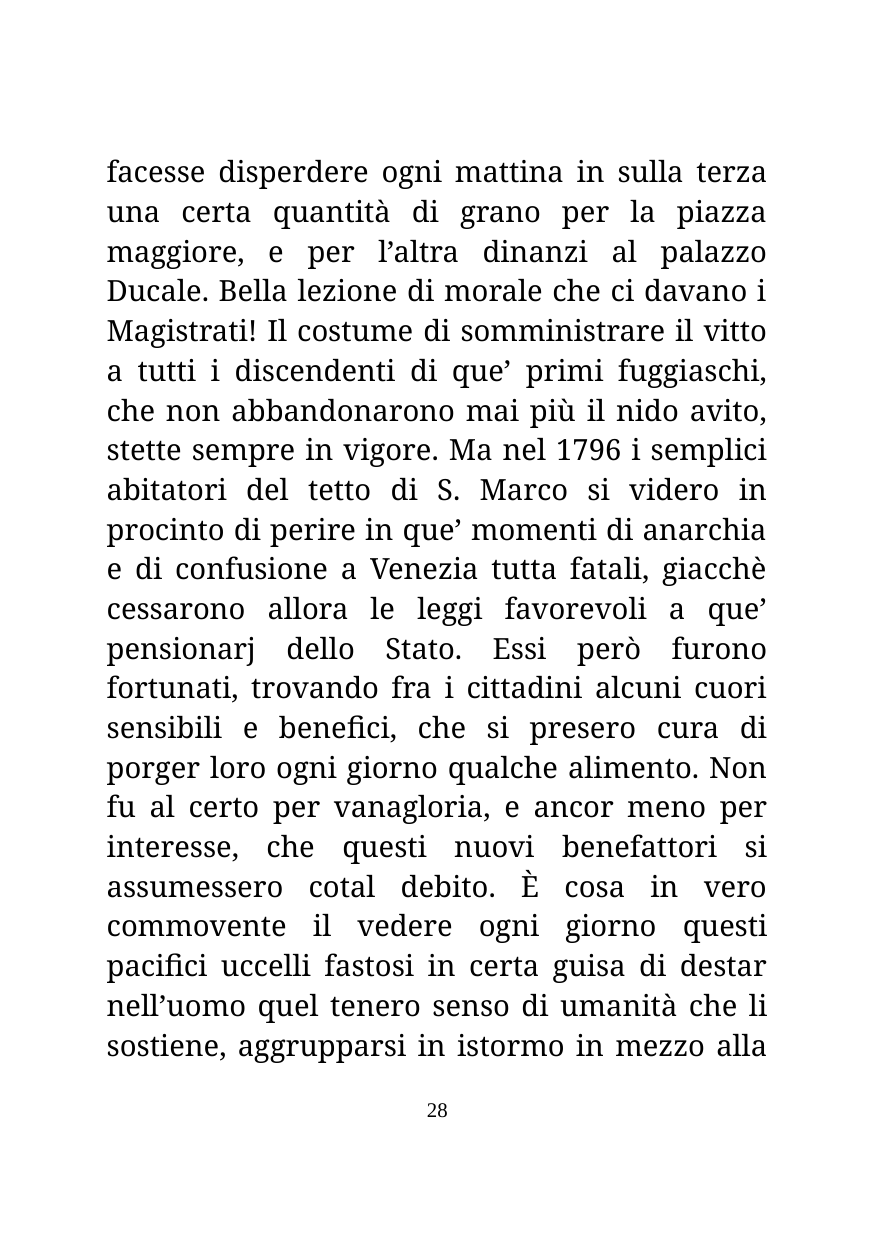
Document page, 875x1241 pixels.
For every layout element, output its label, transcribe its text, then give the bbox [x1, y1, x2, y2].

text facesse disperdere ogni mattina in sulla terza una certa quantità di grano per la piazza maggiore, e per l’altra dinanzi al palazzo Ducale. Bella lezione di morale che ci davano i Magistrati! Il costume di somministrare il vitto a tutti i discendenti di que’ primi fuggiaschi, che non abbandonarono mai più il nido avito, stette sempre in vigore. Ma nel 1796 i semplici abitatori del tetto di S. Marco si videro in procinto di perire in que’ momenti di anarchia e di confusione a Venezia tutta fatali, giacchè cessarono allora le leggi favorevoli a que’ pensionarj dello Stato. Essi però furono fortunati, trovando fra i cittadini alcuni cuori sensibili e benefici, che si presero cura di porger loro ogni giorno qualche alimento. Non fu al certo per vanagloria, e ancor meno per interesse, che questi nuovi benefattori si assumessero cotal debito. È cosa in vero commovente il vedere ogni giorno questi pacifici uccelli fastosi in certa guisa di destar nell’uomo quel tenero senso di umanità che li sostiene, aggrupparsi in istormo in mezzo alla [106, 152, 768, 1064]
